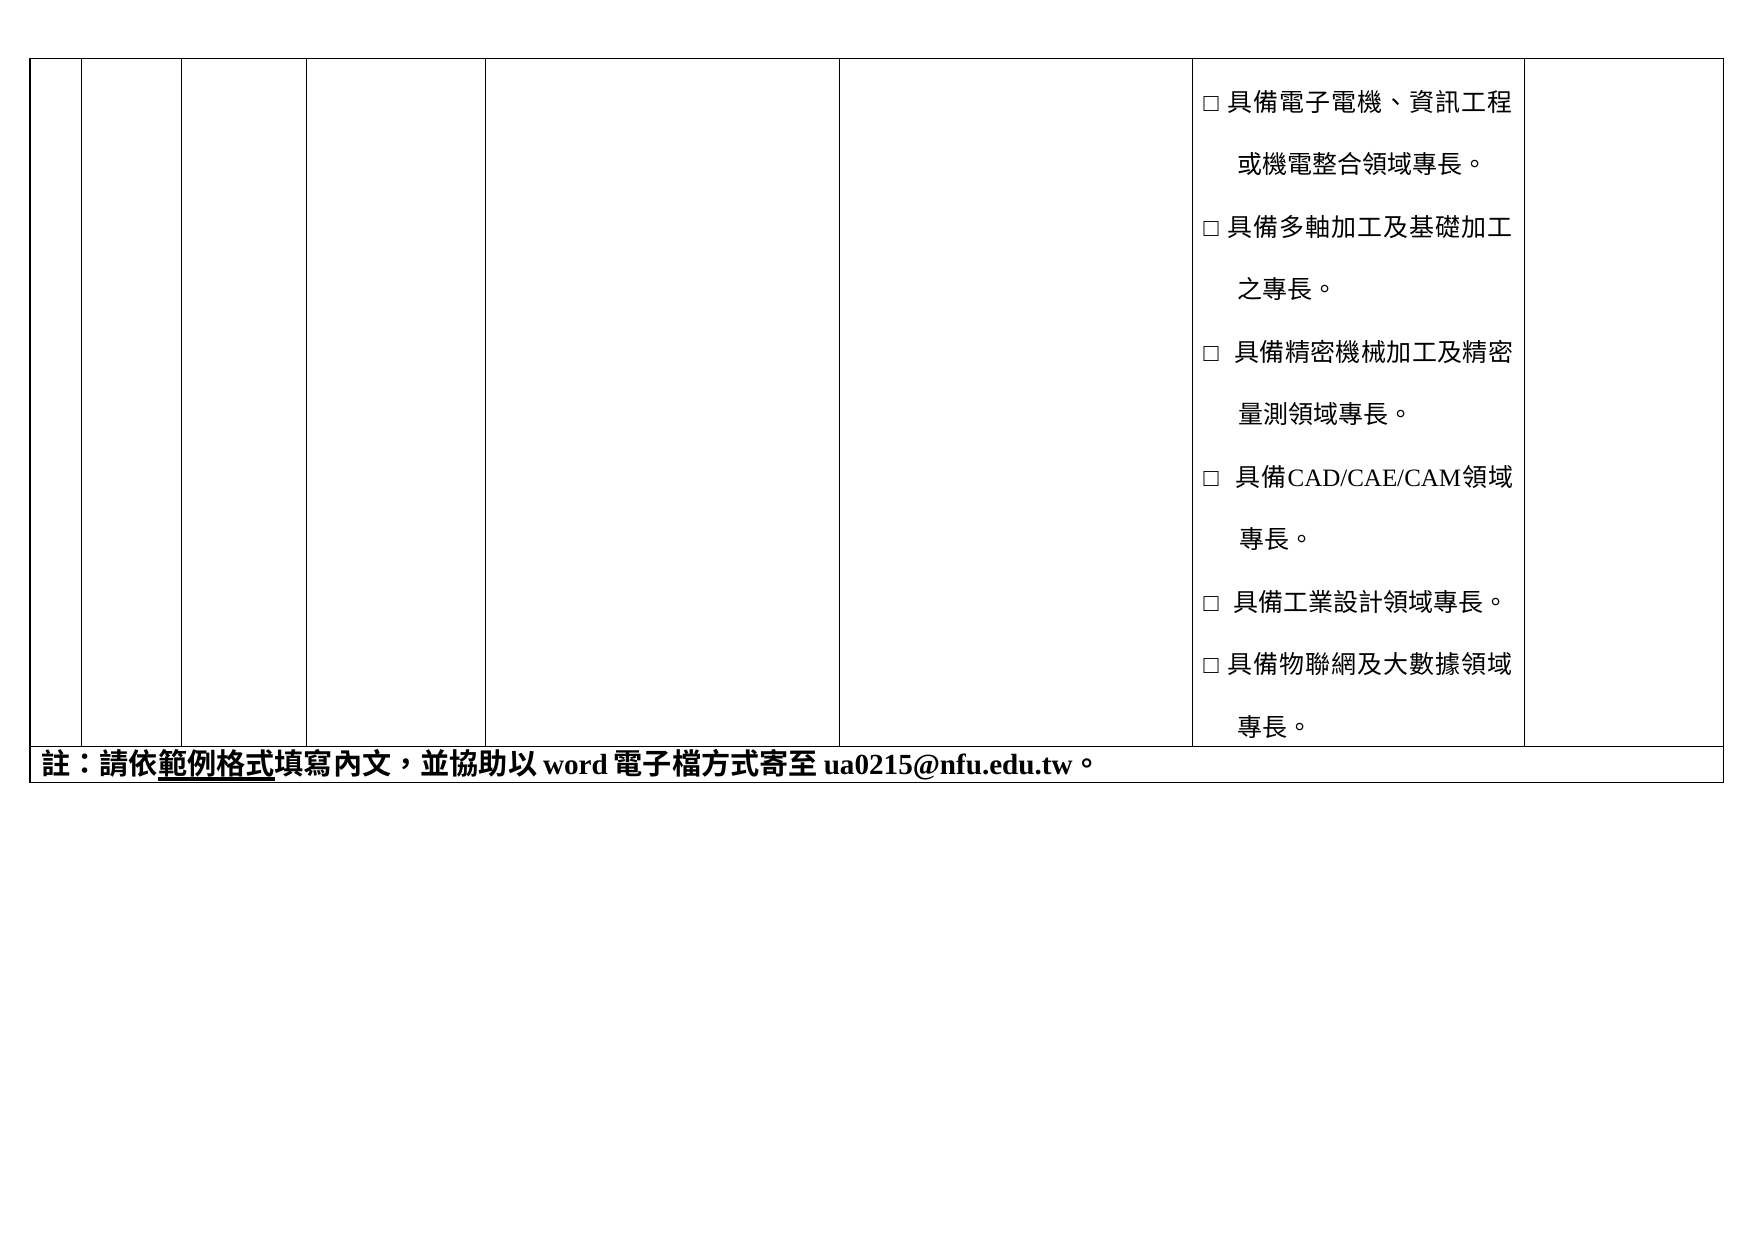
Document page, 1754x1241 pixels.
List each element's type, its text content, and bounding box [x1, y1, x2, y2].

table_cell [31, 59, 81, 746]
table_cell [182, 59, 306, 746]
table_cell [840, 59, 1192, 746]
table_cell □ 具備電子電機、資訊工程或機電整合領域專長。 □ 具備多軸加工及基礎加工之專長。 □ 具備精密機械加工及精密量測領域專長。 □ 具備CAD/CAE/CAM領域專長。 □ 具備工業設計領域專長。 □ 具備物聯網及大數據領域專長。 [1193, 59, 1524, 746]
table_cell [486, 59, 839, 746]
table_cell [307, 59, 485, 746]
table_cell 註：請依範例格式填寫內文，並協助以word電子檔方式寄至ua0215@nfu.edu.tw。 [31, 747, 1723, 782]
table_cell [82, 59, 181, 746]
table_cell [1525, 59, 1723, 746]
